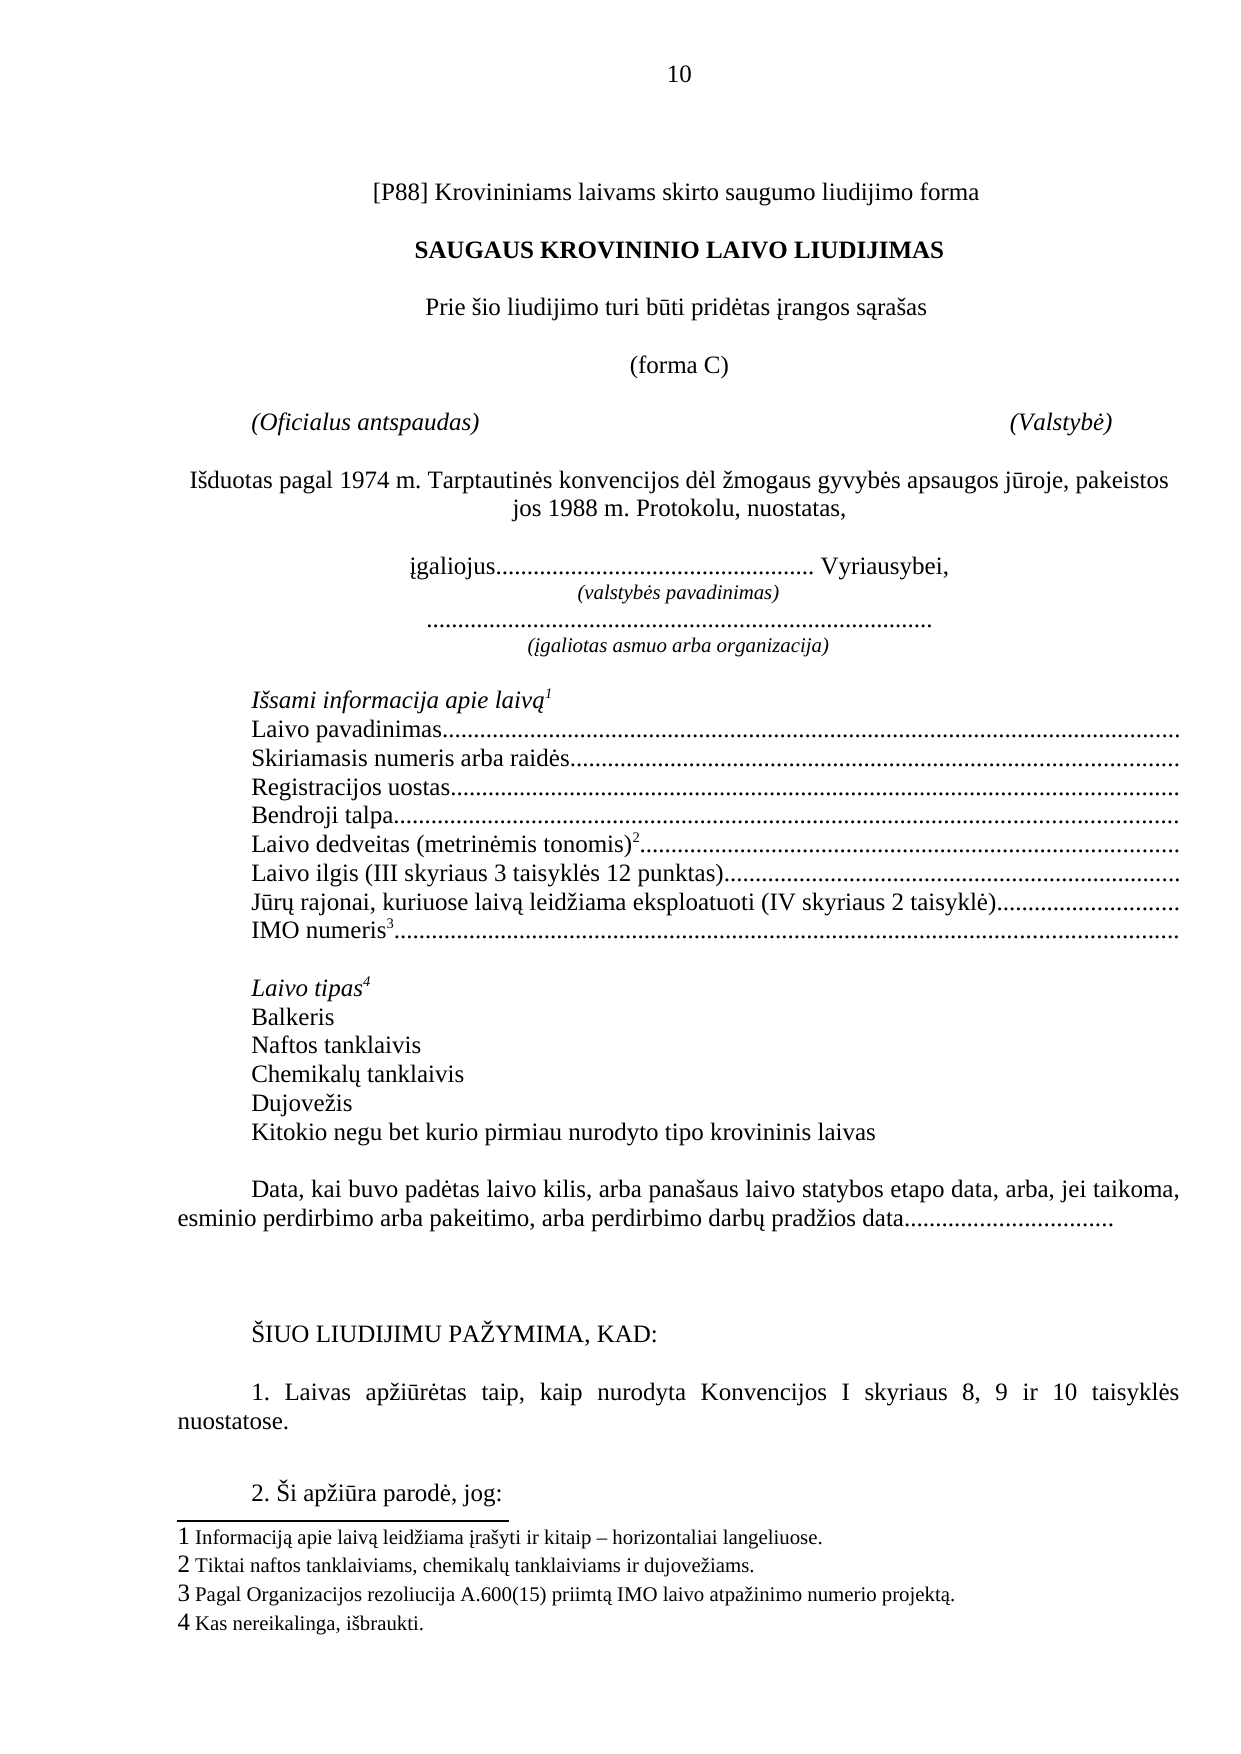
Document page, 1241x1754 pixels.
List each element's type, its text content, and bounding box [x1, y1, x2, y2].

text Pagal Organizacijos rezoliucija A.600(15) priimtą IMO laivo atpažinimo numerio projektą. [177, 1578, 1181, 1607]
text Dujovežis [177, 1088, 1181, 1117]
text Išsami informacija apie laivą [177, 685, 1181, 714]
text Laivo ilgis (III skyriaus 3 taisyklės 12 punktas) [177, 858, 1181, 887]
text Chemikalų tanklaivis [177, 1059, 1181, 1088]
text Laivo dedveitas (metrinėmis tonomis) [177, 829, 1181, 858]
text Jūrų rajonai, kuriuose laivą leidžiama eksploatuoti (IV skyriaus 2 taisyklė) [177, 887, 1181, 915]
text 1. Laivas apžiūrėtas taip, kaip nurodyta Konvencijos I skyriaus 8, 9 ir 10 taisyklės nuostatose. [177, 1377, 1181, 1435]
text Data, kai buvo padėtas laivo kilis, arba panašaus laivo statybos etapo data, arba, jei taikoma, esminio perdirbimo arba pakeitimo, arba perdirbimo darbų pradžios data [177, 1174, 1181, 1232]
text (įgaliotas asmuo arba organizacija) [177, 632, 1181, 657]
text ŠIUO LIUDIJIMU PAŽYMIMA, KAD: [177, 1319, 1181, 1348]
text įgaliojus................................................... Vyriausybei, [177, 551, 1181, 580]
text 2. Ši apžiūra parodė, jog: [177, 1478, 1181, 1507]
text (forma C) [177, 350, 1181, 378]
text Laivo pavadinimas [177, 714, 1181, 743]
text Naftos tanklaivis [177, 1030, 1181, 1059]
text Išduotas pagal 1974 m. Tarptautinės konvencijos dėl žmogaus gyvybės apsaugos jūroje, pakeistos jos 1988 m. Protokolu, nuostatas, [177, 465, 1181, 522]
text Bendroji talpa [177, 800, 1181, 829]
text Skiriamasis numeris arba raidės [177, 743, 1181, 772]
text Balkeris [177, 1002, 1181, 1030]
text Kitokio negu bet kurio pirmiau nurodyto tipo krovininis laivas [177, 1117, 1181, 1145]
text ................................................................................. [177, 604, 1181, 632]
text Informaciją apie laivą leidžiama įrašyti ir kitaip – horizontaliai langeliuose. [177, 1521, 1181, 1549]
text IMO numeris [177, 915, 1181, 944]
text Laivo tipas [177, 973, 1181, 1002]
text SAUGAUS KROVININIO LAIVO LIUDIJIMAS [177, 235, 1181, 263]
text Prie šio liudijimo turi būti pridėtas įrangos sąrašas [177, 292, 1181, 321]
text (Oficialus antspaudas) (Valstybė) [177, 407, 1181, 436]
text Tiktai naftos tanklaiviams, chemikalų tanklaiviams ir dujovežiams. [177, 1549, 1181, 1578]
text Kas nereikalinga, išbraukti. [177, 1607, 1181, 1636]
text Registracijos uostas [177, 772, 1181, 800]
text [P88] Krovininiams laivams skirto saugumo liudijimo forma [177, 177, 1181, 206]
text (valstybės pavadinimas) [177, 580, 1181, 604]
